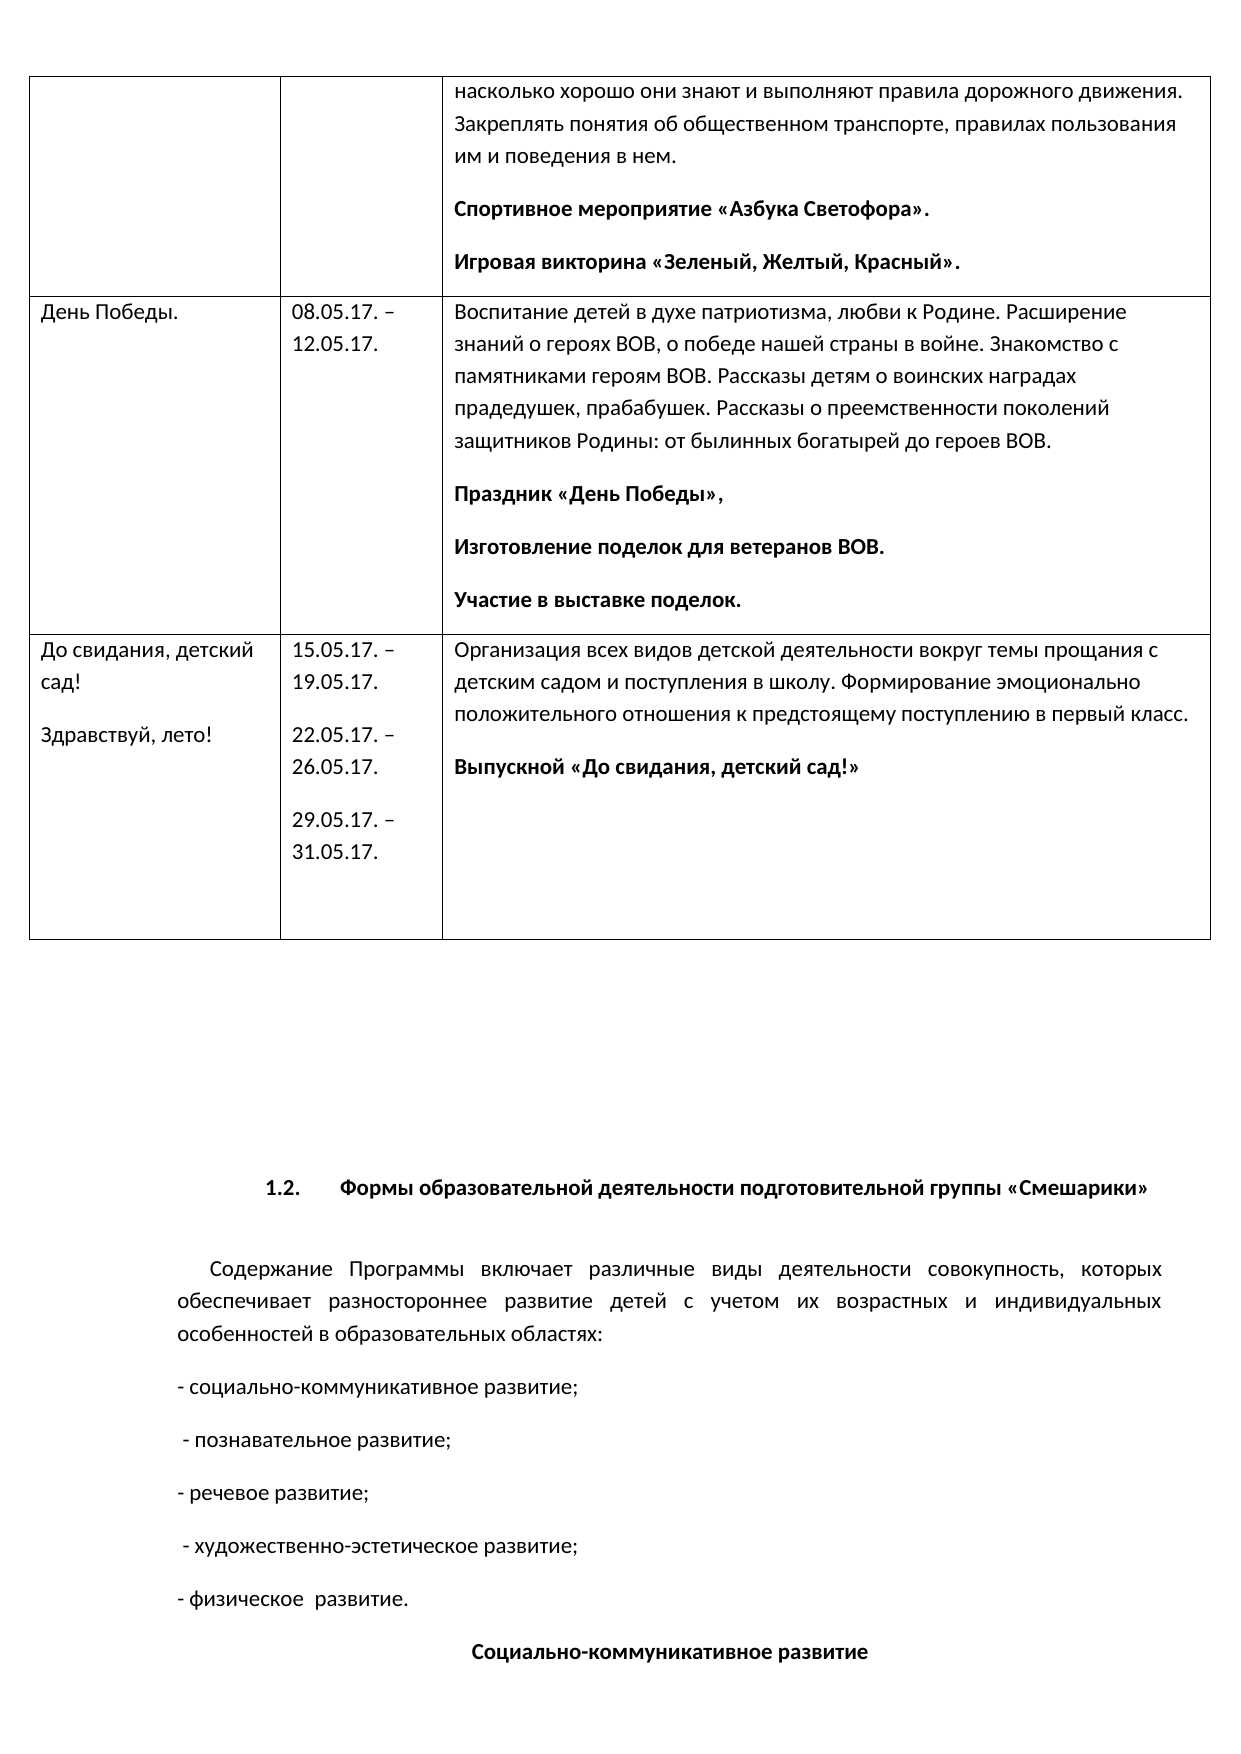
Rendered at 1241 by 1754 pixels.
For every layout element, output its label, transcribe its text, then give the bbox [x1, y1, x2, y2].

text Содержание Программы включает различные виды деятельности совокупность, которых обеспечивает разностороннее развитие детей с учетом их возрастных и индивидуальных особенностей в образовательных областях: [177, 1254, 1163, 1347]
list Формы образовательной деятельности подготовительной группы «Смешарики» [252, 1173, 1163, 1201]
table_cell [30, 77, 280, 296]
table_cell Организация всех видов детской деятельности вокруг темы прощания с детским садом и поступления в школу. Формирование эмоционально положительного отношения к предстоящему поступлению в первый класс. Выпускной «До свидания, детский сад!» [443, 635, 1210, 939]
text - художественно-эстетическое развитие; [177, 1531, 1163, 1559]
table_cell 15.05.17. – 19.05.17. 22.05.17. – 26.05.17. 29.05.17. – 31.05.17. [281, 635, 442, 939]
table_cell День Победы. [30, 297, 280, 634]
text - речевое развитие; [177, 1478, 1163, 1506]
table_cell 08.05.17. – 12.05.17. [281, 297, 442, 634]
text Социально-коммуникативное развитие [177, 1637, 1163, 1665]
table_cell Воспитание детей в духе патриотизма, любви к Родине. Расширение знаний о героях ВОВ, о победе нашей страны в войне. Знакомство с памятниками героям ВОВ. Рассказы детям о воинских наградах прадедушек, прабабушек. Рассказы о преемственности поколений защитников Родины: от былинных богатырей до героев ВОВ. Праздник «День Победы», Изготовление поделок для ветеранов ВОВ. Участие в выставке поделок. [443, 297, 1210, 634]
text - познавательное развитие; [177, 1425, 1163, 1453]
text - социально-коммуникативное развитие; [177, 1372, 1163, 1400]
text - физическое развитие. [177, 1584, 1163, 1612]
table_cell [281, 77, 442, 296]
table_cell насколько хорошо они знают и выполняют правила дорожного движения. Закреплять понятия об общественном транспорте, правилах пользования им и поведения в нем. Спортивное мероприятие «Азбука Светофора». Игровая викторина «Зеленый, Желтый, Красный». [443, 77, 1210, 296]
table_cell До свидания, детский сад! Здравствуй, лето! [30, 635, 280, 939]
